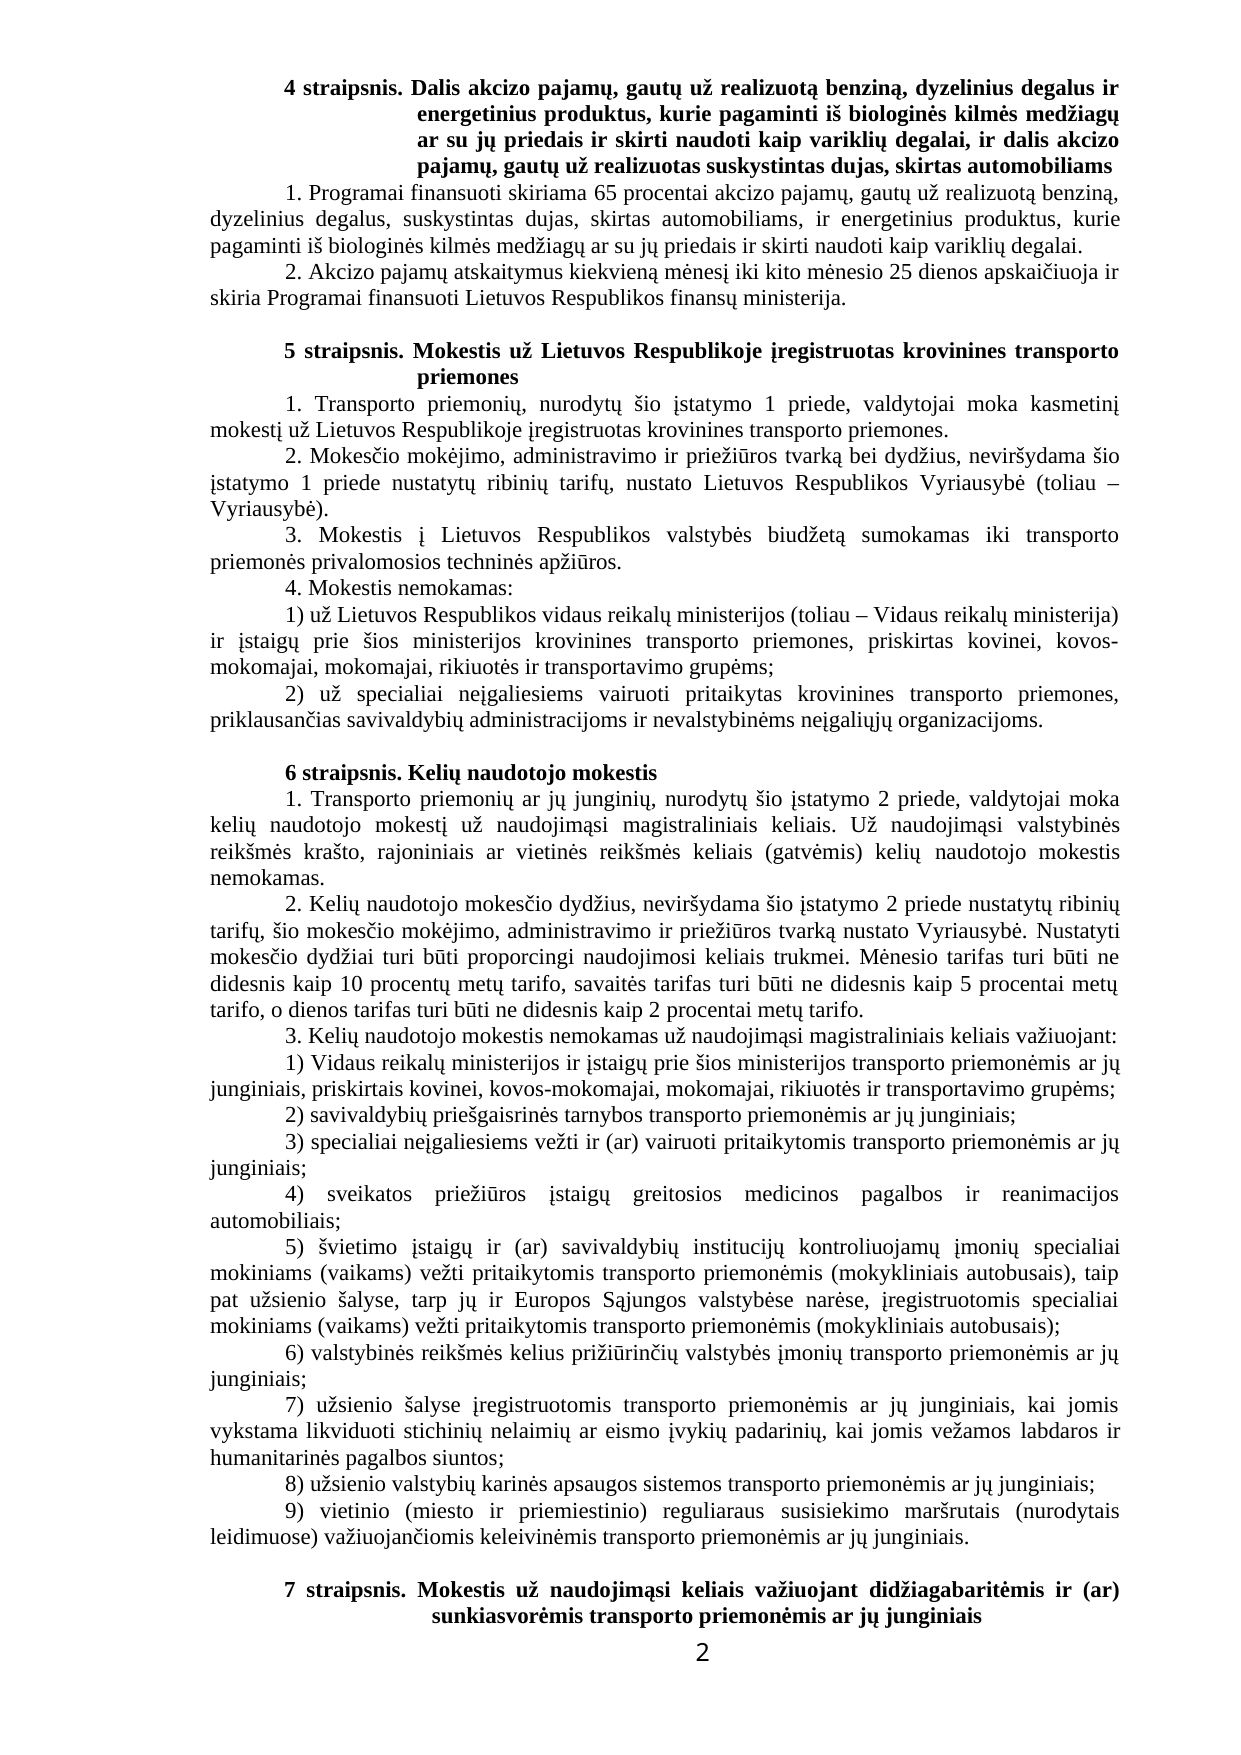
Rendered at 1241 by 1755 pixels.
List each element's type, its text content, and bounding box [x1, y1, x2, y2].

text 1. Programai finansuoti skiriama 65 procentai akcizo pajamų, gautų už realizuotą benziną, dyzelinius degalus, suskystintas dujas, skirtas automobiliams, ir energetinius produktus, kurie pagaminti iš biologinės kilmės medžiagų ar su jų priedais ir skirti naudoti kaip variklių degalai. [210, 179, 1120, 258]
text 2. Akcizo pajamų atskaitymus kiekvieną mėnesį iki kito mėnesio 25 dienos apskaičiuoja ir skiria Programai finansuoti Lietuvos Respublikos finansų ministerija. [210, 258, 1120, 311]
text 1. Transporto priemonių ar jų junginių, nurodytų šio įstatymo 2 priede, valdytojai moka kelių naudotojo mokestį už naudojimąsi magistraliniais keliais. Už naudojimąsi valstybinės reikšmės krašto, rajoniniais ar vietinės reikšmės keliais (gatvėmis) kelių naudotojo mokestis nemokamas. [210, 785, 1120, 891]
text 3) specialiai neįgaliesiems vežti ir (ar) vairuoti pritaikytomis transporto priemonėmis ar jų junginiais; [210, 1128, 1120, 1180]
text 1) už Lietuvos Respublikos vidaus reikalų ministerijos (toliau – Vidaus reikalų ministerija) ir įstaigų prie šios ministerijos krovinines transporto priemones, priskirtas kovinei, kovos-mokomajai, mokomajai, rikiuotės ir transportavimo grupėms; [210, 601, 1120, 680]
text 4. Mokestis nemokamas: [210, 574, 1120, 601]
text 7) užsienio šalyse įregistruotomis transporto priemonėmis ar jų junginiais, kai jomis vykstama likviduoti stichinių nelaimių ar eismo įvykių padarinių, kai jomis vežamos labdaros ir humanitarinės pagalbos siuntos; [210, 1391, 1120, 1470]
text 3. Kelių naudotojo mokestis nemokamas už naudojimąsi magistraliniais keliais važiuojant: [210, 1022, 1120, 1049]
text 1. Transporto priemonių, nurodytų šio įstatymo 1 priede, valdytojai moka kasmetinį mokestį už Lietuvos Respublikoje įregistruotas krovinines transporto priemones. [210, 390, 1120, 442]
text 8) užsienio valstybių karinės apsaugos sistemos transporto priemonėmis ar jų junginiais; [210, 1470, 1120, 1497]
text 9) vietinio (miesto ir priemiestinio) reguliaraus susisiekimo maršrutais (nurodytais leidimuose) važiuojančiomis keleivinėmis transporto priemonėmis ar jų junginiais. [210, 1497, 1120, 1549]
text 4 straipsnis. Dalis akcizo pajamų, gautų už realizuotą benziną, dyzelinius degalus ir energetinius produktus, kurie pagaminti iš biologinės kilmės medžiagų ar su jų priedais ir skirti naudoti kaip variklių degalai, ir dalis akcizo pajamų, gautų už realizuotas suskystintas dujas, skirtas automobiliams [284, 73, 1120, 179]
text 2) savivaldybių priešgaisrinės tarnybos transporto priemonėmis ar jų junginiais; [210, 1101, 1120, 1128]
text 6) valstybinės reikšmės kelius prižiūrinčių valstybės įmonių transporto priemonėmis ar jų junginiais; [210, 1338, 1120, 1391]
text 5 straipsnis. Mokestis už Lietuvos Respublikoje įregistruotas krovinines transporto priemones [284, 337, 1120, 390]
text 7 straipsnis. Mokestis už naudojimąsi keliais važiuojant didžiagabaritėmis ir (ar) sunkiasvorėmis transporto priemonėmis ar jų junginiais [284, 1576, 1120, 1628]
text 1) Vidaus reikalų ministerijos ir įstaigų prie šios ministerijos transporto priemonėmis ar jų junginiais, priskirtais kovinei, kovos-mokomajai, mokomajai, rikiuotės ir transportavimo grupėms; [210, 1049, 1120, 1101]
text 2. Kelių naudotojo mokesčio dydžius, neviršydama šio įstatymo 2 priede nustatytų ribinių tarifų, šio mokesčio mokėjimo, administravimo ir priežiūros tvarką nustato Vyriausybė. Nustatyti mokesčio dydžiai turi būti proporcingi naudojimosi keliais trukmei. Mėnesio tarifas turi būti ne didesnis kaip 10 procentų metų tarifo, savaitės tarifas turi būti ne didesnis kaip 5 procentai metų tarifo, o dienos tarifas turi būti ne didesnis kaip 2 procentai metų tarifo. [210, 891, 1120, 1022]
text 4) sveikatos priežiūros įstaigų greitosios medicinos pagalbos ir reanimacijos automobiliais; [210, 1180, 1120, 1233]
text 3. Mokestis į Lietuvos Respublikos valstybės biudžetą sumokamas iki transporto priemonės privalomosios techninės apžiūros. [210, 522, 1120, 574]
text 2) už specialiai neįgaliesiems vairuoti pritaikytas krovinines transporto priemones, priklausančias savivaldybių administracijoms ir nevalstybinėms neįgaliųjų organizacijoms. [210, 680, 1120, 732]
text 6 straipsnis. Kelių naudotojo mokestis [210, 759, 1120, 785]
text 2. Mokesčio mokėjimo, administravimo ir priežiūros tvarką bei dydžius, neviršydama šio įstatymo 1 priede nustatytų ribinių tarifų, nustato Lietuvos Respublikos Vyriausybė (toliau – Vyriausybė). [210, 442, 1120, 522]
text 5) švietimo įstaigų ir (ar) savivaldybių institucijų kontroliuojamų įmonių specialiai mokiniams (vaikams) vežti pritaikytomis transporto priemonėmis (mokykliniais autobusais), taip pat užsienio šalyse, tarp jų ir Europos Sąjungos valstybėse narėse, įregistruotomis specialiai mokiniams (vaikams) vežti pritaikytomis transporto priemonėmis (mokykliniais autobusais); [210, 1233, 1120, 1338]
